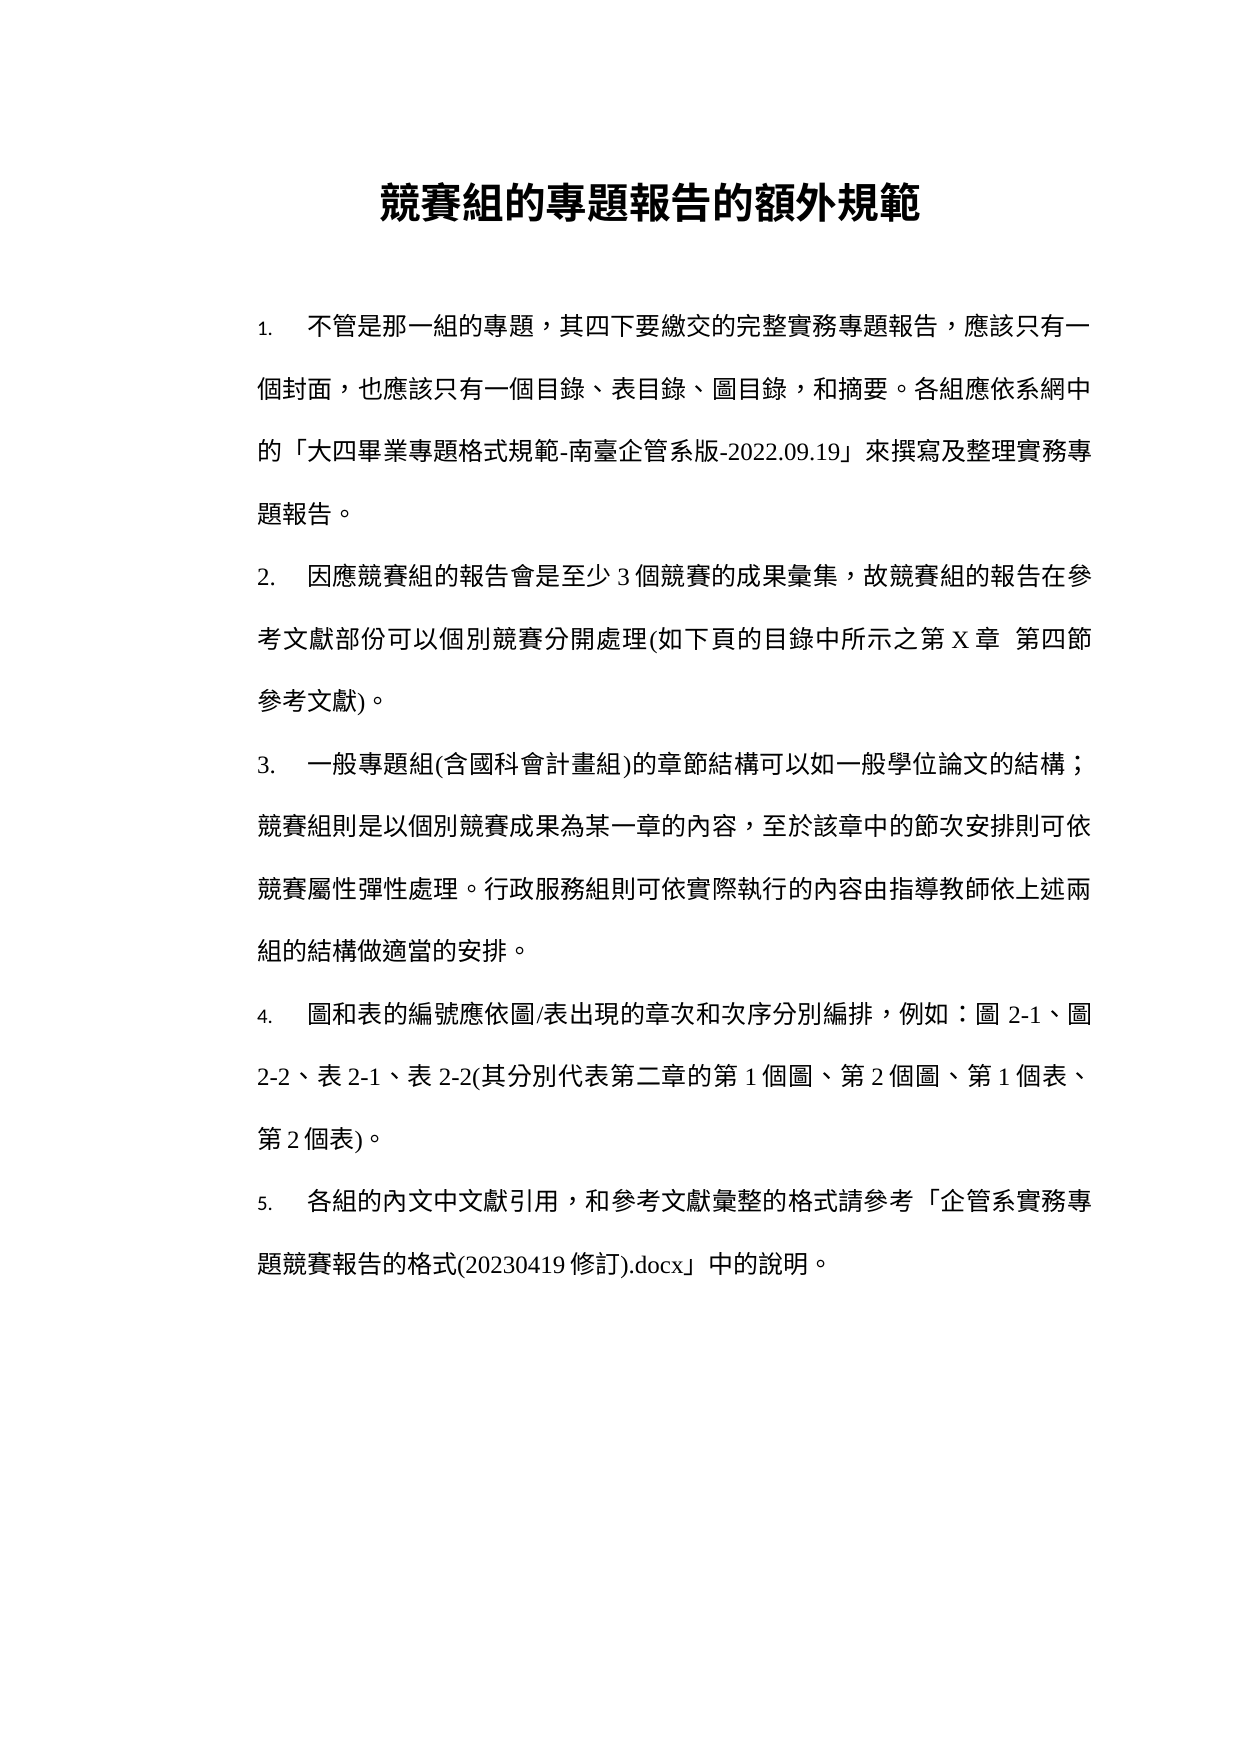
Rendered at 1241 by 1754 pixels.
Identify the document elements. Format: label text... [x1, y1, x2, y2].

list 一般專題組(含國科會計畫組)的章節結構可以如一般學位論文的結構；競賽組則是以個別競賽成果為某一章的內容，至於該章中的節次安排則可依競賽屬性彈性處理。行政服務組則可依實際執行的內容由指導教師依上述兩組的結構做適當的安排。 [257, 721, 1092, 971]
text 競賽組的專題報告的額外規範 [207, 158, 1092, 221]
list 圖和表的編號應依圖/表出現的章次和次序分別編排，例如：圖2-1、圖2-2、表2-1、表2-2(其分別代表第二章的第1個圖、第2個圖、第1個表、第2個表)。 [257, 971, 1092, 1158]
list 因應競賽組的報告會是至少3個競賽的成果彙集，故競賽組的報告在參考文獻部份可以個別競賽分開處理(如下頁的目錄中所示之第X章 第四節 參考文獻)。 [257, 533, 1092, 721]
list 不管是那一組的專題，其四下要繳交的完整實務專題報告，應該只有一個封面，也應該只有一個目錄、表目錄、圖目錄，和摘要。各組應依系網中的「大四畢業專題格式規範-南臺企管系版-2022.09.19」來撰寫及整理實務專題報告。 [257, 283, 1092, 533]
list 各組的內文中文獻引用，和參考文獻彙整的格式請參考「企管系實務專題競賽報告的格式(20230419修訂).docx」中的說明。 [257, 1158, 1092, 1283]
